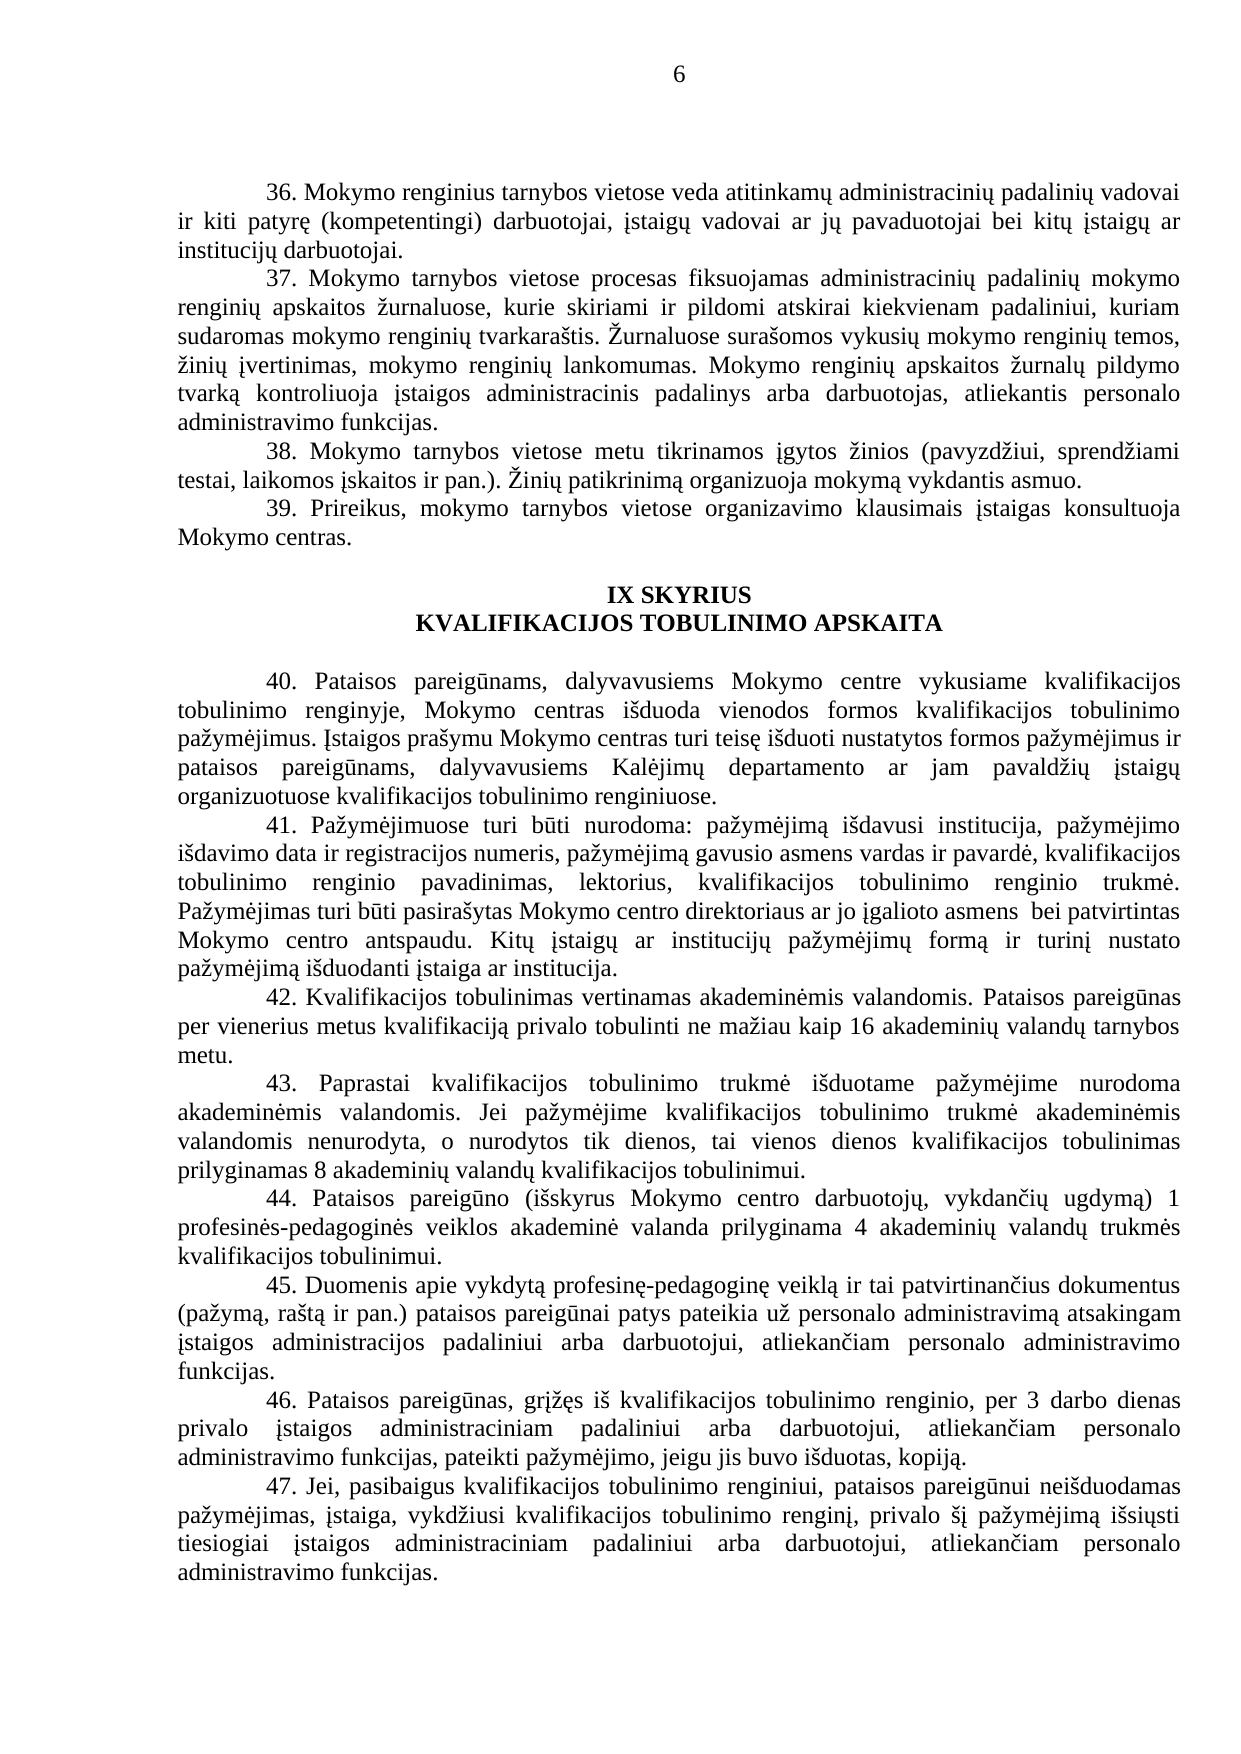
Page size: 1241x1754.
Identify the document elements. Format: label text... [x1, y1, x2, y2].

text KVALIFIKACIJOS TOBULINIMO APSKAITA [177, 608, 1181, 637]
text 42. Kvalifikacijos tobulinimas vertinamas akademinėmis valandomis. Pataisos pareigūnas per vienerius metus kvalifikaciją privalo tobulinti ne mažiau kaip 16 akademinių valandų tarnybos metu. [177, 982, 1181, 1068]
text 41. Pažymėjimuose turi būti nurodoma: pažymėjimą išdavusi institucija, pažymėjimo išdavimo data ir registracijos numeris, pažymėjimą gavusio asmens vardas ir pavardė, kvalifikacijos tobulinimo renginio pavadinimas, lektorius, kvalifikacijos tobulinimo renginio trukmė. Pažymėjimas turi būti pasirašytas Mokymo centro direktoriaus ar jo įgalioto asmens bei patvirtintas Mokymo centro antspaudu. Kitų įstaigų ar institucijų pažymėjimų formą ir turinį nustato pažymėjimą išduodanti įstaiga ar institucija. [177, 810, 1181, 982]
text 45. Duomenis apie vykdytą profesinę-pedagoginę veiklą ir tai patvirtinančius dokumentus (pažymą, raštą ir pan.) pataisos pareigūnai patys pateikia už personalo administravimą atsakingam įstaigos administracijos padaliniui arba darbuotojui, atliekančiam personalo administravimo funkcijas. [177, 1270, 1181, 1385]
text 44. Pataisos pareigūno (išskyrus Mokymo centro darbuotojų, vykdančių ugdymą) 1 profesinės-pedagoginės veiklos akademinė valanda prilyginama 4 akademinių valandų trukmės kvalifikacijos tobulinimui. [177, 1183, 1181, 1270]
text 47. Jei, pasibaigus kvalifikacijos tobulinimo renginiui, pataisos pareigūnui neišduodamas pažymėjimas, įstaiga, vykdžiusi kvalifikacijos tobulinimo renginį, privalo šį pažymėjimą išsiųsti tiesiogiai įstaigos administraciniam padaliniui arba darbuotojui, atliekančiam personalo administravimo funkcijas. [177, 1471, 1181, 1586]
text 37. Mokymo tarnybos vietose procesas fiksuojamas administracinių padalinių mokymo renginių apskaitos žurnaluose, kurie skiriami ir pildomi atskirai kiekvienam padaliniui, kuriam sudaromas mokymo renginių tvarkaraštis. Žurnaluose surašomos vykusių mokymo renginių temos, žinių įvertinimas, mokymo renginių lankomumas. Mokymo renginių apskaitos žurnalų pildymo tvarką kontroliuoja įstaigos administracinis padalinys arba darbuotojas, atliekantis personalo administravimo funkcijas. [177, 263, 1181, 436]
text 43. Paprastai kvalifikacijos tobulinimo trukmė išduotame pažymėjime nurodoma akademinėmis valandomis. Jei pažymėjime kvalifikacijos tobulinimo trukmė akademinėmis valandomis nenurodyta, o nurodytos tik dienos, tai vienos dienos kvalifikacijos tobulinimas prilyginamas 8 akademinių valandų kvalifikacijos tobulinimui. [177, 1068, 1181, 1183]
text 40. Pataisos pareigūnams, dalyvavusiems Mokymo centre vykusiame kvalifikacijos tobulinimo renginyje, Mokymo centras išduoda vienodos formos kvalifikacijos tobulinimo pažymėjimus. Įstaigos prašymu Mokymo centras turi teisę išduoti nustatytos formos pažymėjimus ir pataisos pareigūnams, dalyvavusiems Kalėjimų departamento ar jam pavaldžių įstaigų organizuotuose kvalifikacijos tobulinimo renginiuose. [177, 666, 1181, 810]
text 46. Pataisos pareigūnas, grįžęs iš kvalifikacijos tobulinimo renginio, per 3 darbo dienas privalo įstaigos administraciniam padaliniui arba darbuotojui, atliekančiam personalo administravimo funkcijas, pateikti pažymėjimo, jeigu jis buvo išduotas, kopiją. [177, 1385, 1181, 1471]
text 36. Mokymo renginius tarnybos vietose veda atitinkamų administracinių padalinių vadovai ir kiti patyrę (kompetentingi) darbuotojai, įstaigų vadovai ar jų pavaduotojai bei kitų įstaigų ar institucijų darbuotojai. [177, 177, 1181, 263]
text IX SKYRIUS [177, 580, 1181, 608]
text 39. Prireikus, mokymo tarnybos vietose organizavimo klausimais įstaigas konsultuoja Mokymo centras. [177, 493, 1181, 551]
text 38. Mokymo tarnybos vietose metu tikrinamos įgytos žinios (pavyzdžiui, sprendžiami testai, laikomos įskaitos ir pan.). Žinių patikrinimą organizuoja mokymą vykdantis asmuo. [177, 436, 1181, 493]
